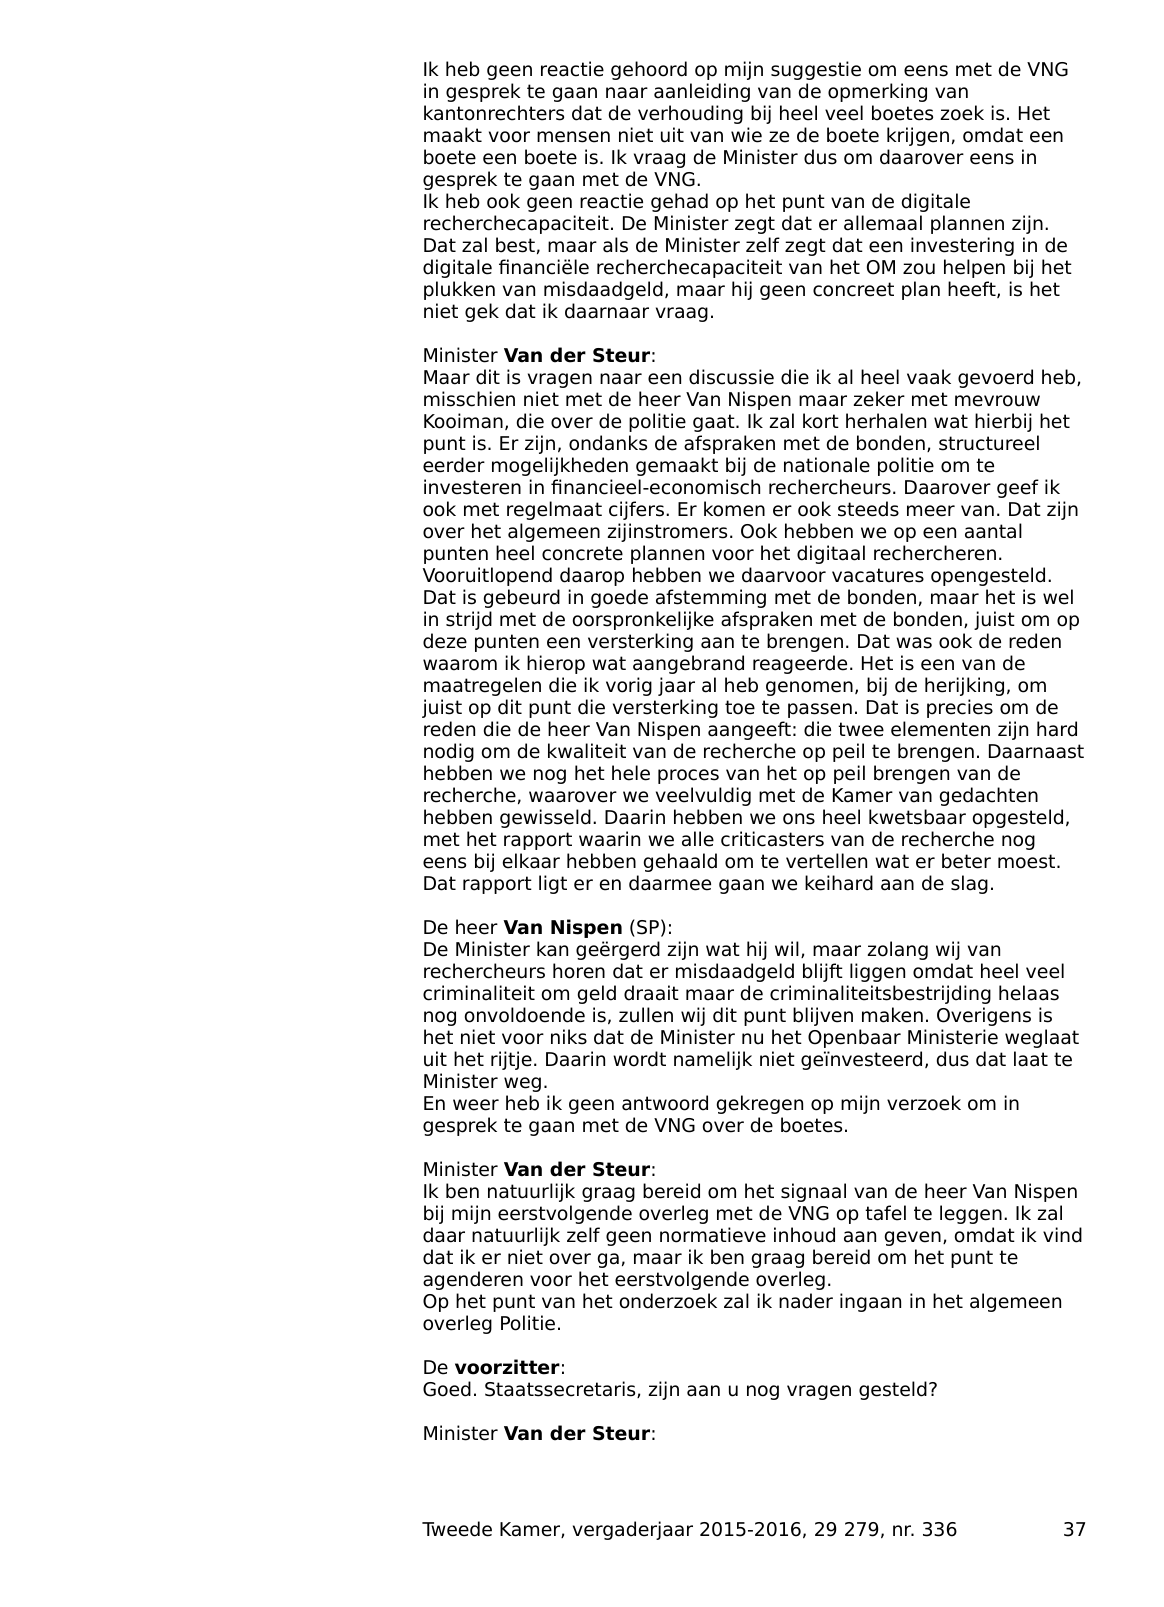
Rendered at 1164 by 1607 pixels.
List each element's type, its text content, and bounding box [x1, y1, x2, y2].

text Minister Van der Steur: [422, 1159, 1087, 1181]
text Ik heb ook geen reactie gehad op het punt van de digitale recherchecapaciteit. De Minister zegt dat er allemaal plannen zijn. Dat zal best, maar als de Minister zelf zegt dat een investering in de digitale financiële recherchecapaciteit van het OM zou helpen bij het plukken van misdaadgeld, maar hij geen concreet plan heeft, is het niet gek dat ik daarnaar vraag. [422, 191, 1087, 323]
text Goed. Staatssecretaris, zijn aan u nog vragen gesteld? [422, 1379, 1087, 1401]
text Op het punt van het onderzoek zal ik nader ingaan in het algemeen overleg Politie. [422, 1291, 1087, 1334]
text Minister Van der Steur: [422, 345, 1087, 367]
text De Minister kan geërgerd zijn wat hij wil, maar zolang wij van rechercheurs horen dat er misdaadgeld blijft liggen omdat heel veel criminaliteit om geld draait maar de criminaliteitsbestrijding helaas nog onvoldoende is, zullen wij dit punt blijven maken. Overigens is het niet voor niks dat de Minister nu het Openbaar Ministerie weglaat uit het rijtje. Daarin wordt namelijk niet geïnvesteerd, dus dat laat te Minister weg. [422, 939, 1087, 1092]
text En weer heb ik geen antwoord gekregen op mijn verzoek om in gesprek te gaan met de VNG over de boetes. [422, 1092, 1087, 1136]
text Minister Van der Steur: [422, 1423, 1087, 1445]
text De voorzitter: [422, 1357, 1087, 1379]
text Maar dit is vragen naar een discussie die ik al heel vaak gevoerd heb, misschien niet met de heer Van Nispen maar zeker met mevrouw Kooiman, die over de politie gaat. Ik zal kort herhalen wat hierbij het punt is. Er zijn, ondanks de afspraken met de bonden, structureel eerder mogelijkheden gemaakt bij de nationale politie om te investeren in financieel-economisch rechercheurs. Daarover geef ik ook met regelmaat cijfers. Er komen er ook steeds meer van. Dat zijn over het algemeen zijinstromers. Ook hebben we op een aantal punten heel concrete plannen voor het digitaal rechercheren. Vooruitlopend daarop hebben we daarvoor vacatures opengesteld. Dat is gebeurd in goede afstemming met de bonden, maar het is wel in strijd met de oorspronkelijke afspraken met de bonden, juist om op deze punten een versterking aan te brengen. Dat was ook de reden waarom ik hierop wat aangebrand reageerde. Het is een van de maatregelen die ik vorig jaar al heb genomen, bij de herijking, om juist op dit punt die versterking toe te passen. Dat is precies om de reden die de heer Van Nispen aangeeft: die twee elementen zijn hard nodig om de kwaliteit van de recherche op peil te brengen. Daarnaast hebben we nog het hele proces van het op peil brengen van de recherche, waarover we veelvuldig met de Kamer van gedachten hebben gewisseld. Daarin hebben we ons heel kwetsbaar opgesteld, met het rapport waarin we alle criticasters van de recherche nog eens bij elkaar hebben gehaald om te vertellen wat er beter moest. Dat rapport ligt er en daarmee gaan we keihard aan de slag. [422, 367, 1087, 894]
text Ik heb geen reactie gehoord op mijn suggestie om eens met de VNG in gesprek te gaan naar aanleiding van de opmerking van kantonrechters dat de verhouding bij heel veel boetes zoek is. Het maakt voor mensen niet uit van wie ze de boete krijgen, omdat een boete een boete is. Ik vraag de Minister dus om daarover eens in gesprek te gaan met de VNG. [422, 59, 1087, 191]
text De heer Van Nispen (SP): [422, 917, 1087, 939]
text Ik ben natuurlijk graag bereid om het signaal van de heer Van Nispen bij mijn eerstvolgende overleg met de VNG op tafel te leggen. Ik zal daar natuurlijk zelf geen normatieve inhoud aan geven, omdat ik vind dat ik er niet over ga, maar ik ben graag bereid om het punt te agenderen voor het eerstvolgende overleg. [422, 1181, 1087, 1291]
